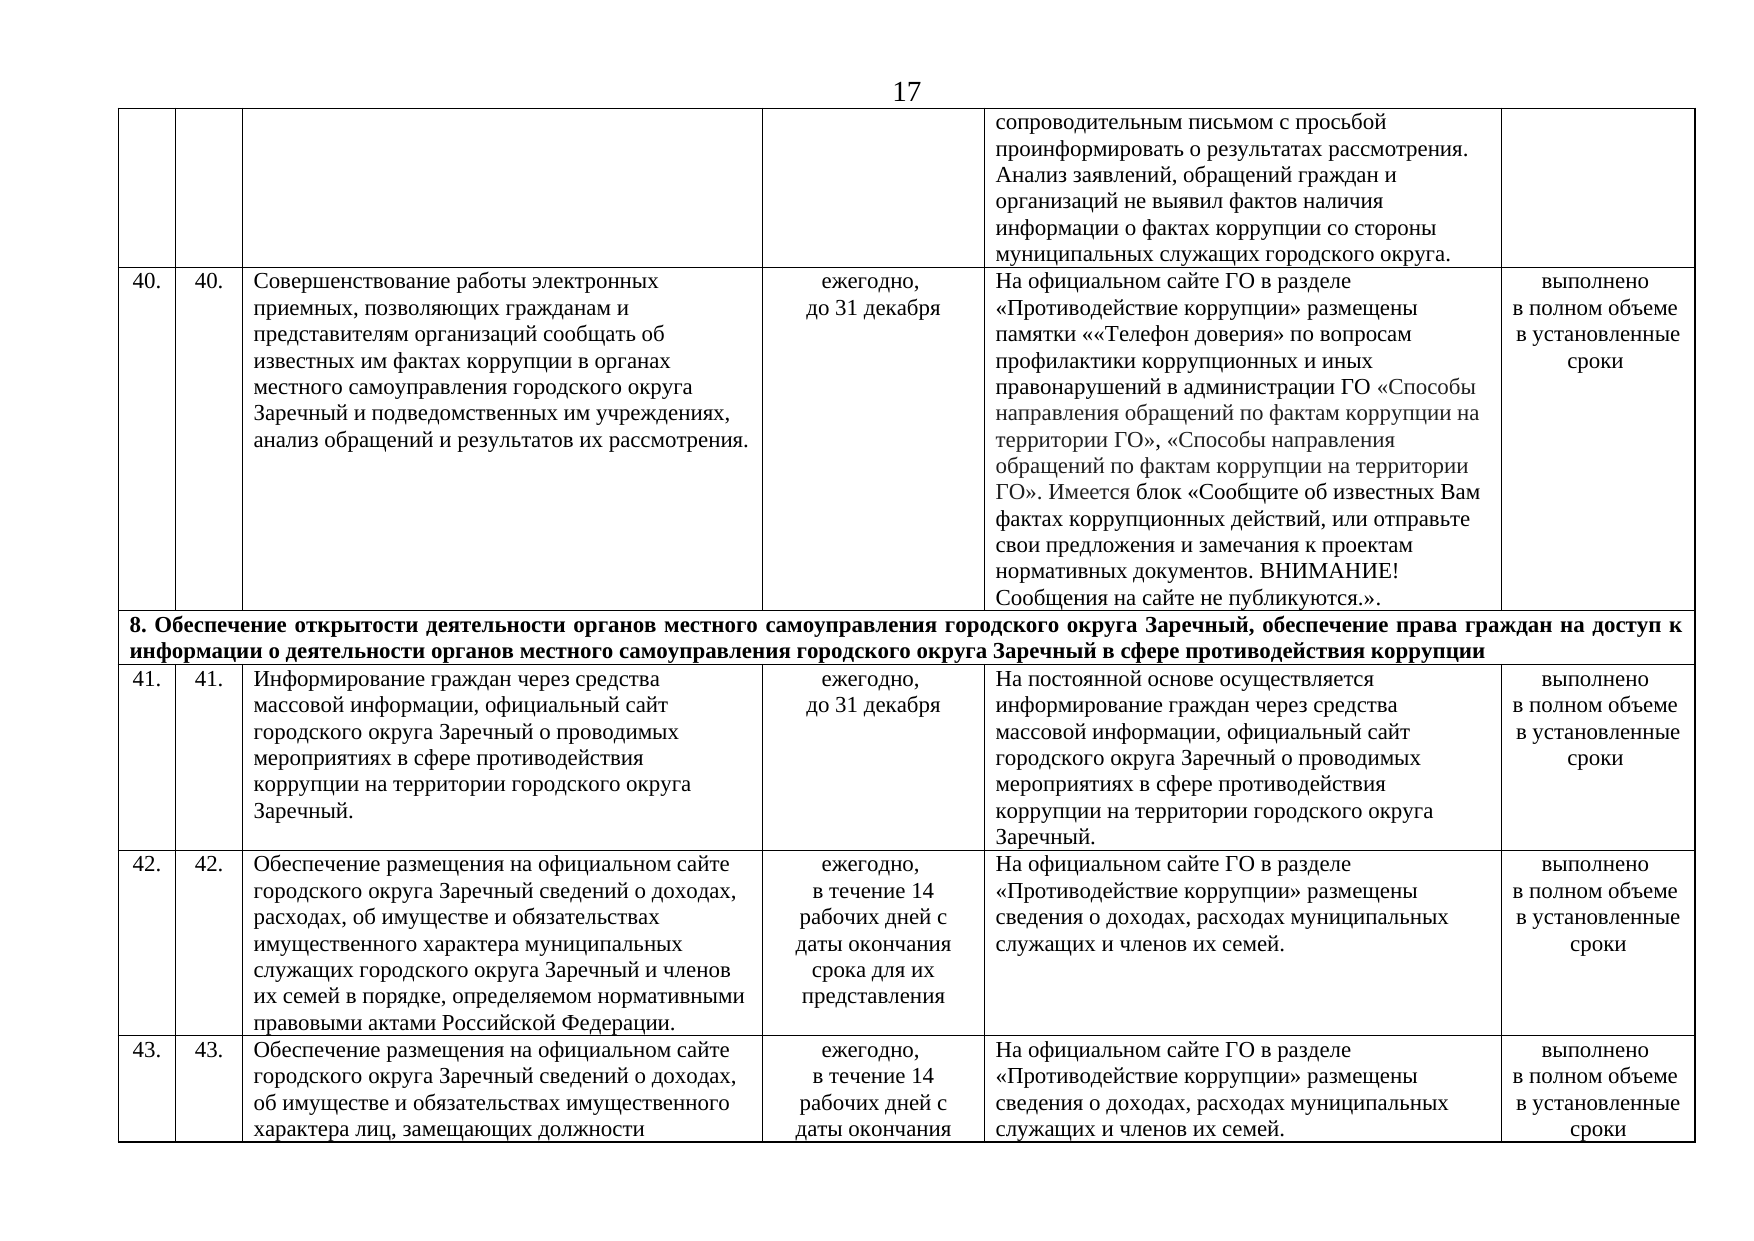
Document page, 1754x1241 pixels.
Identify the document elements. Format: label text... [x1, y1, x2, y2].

table_cell Информирование граждан через средства массовой информации, официальный сайт городского округа Заречный о проводимых мероприятиях в сфере противодействия коррупции на территории городского округа Заречный. [243, 665, 762, 849]
table_cell 41. [176, 665, 242, 849]
table_cell 43. [176, 1036, 242, 1141]
table_cell сопроводительным письмом с просьбой проинформировать о результатах рассмотрения. Анализ заявлений, обращений граждан и организаций не выявил фактов наличия информации о фактах коррупции со стороны муниципальных служащих городского округа. [985, 109, 1501, 267]
table_cell На официальном сайте ГО в разделе «Противодействие коррупции» размещены сведения о доходах, расходах муниципальных служащих и членов их семей. [985, 1036, 1501, 1141]
table_cell 40. [119, 268, 175, 610]
table_cell [243, 109, 762, 267]
table_cell 42. [176, 851, 242, 1035]
table_cell На официальном сайте ГО в разделе «Противодействие коррупции» размещены памятки ««Телефон доверия» по вопросам профилактики коррупционных и иных правонарушений в администрации ГО «Способы направления обращений по фактам коррупции на территории ГО», «Способы направления обращений по фактам коррупции на территории ГО». Имеется блок «Сообщите об известных Вам фактах коррупционных действий, или отправьте свои предложения и замечания к проектам нормативных документов. ВНИМАНИЕ! Сообщения на сайте не публикуются.». [985, 268, 1501, 610]
table_cell выполнено в полном объеме в установленные сроки [1502, 665, 1694, 849]
table_cell 40. [176, 268, 242, 610]
table_cell [1502, 109, 1694, 267]
table_cell Обеспечение размещения на официальном сайте городского округа Заречный сведений о доходах, об имуществе и обязательствах имущественного характера лиц, замещающих должности [243, 1036, 762, 1141]
table_cell 43. [119, 1036, 175, 1141]
table_cell [763, 109, 984, 267]
table_cell 8. Обеспечение открытости деятельности органов местного самоуправления городского округа Заречный, обеспечение права граждан на доступ к информации о деятельности органов местного самоуправления городского округа Заречный в сфере противодействия коррупции [119, 611, 1694, 664]
table_cell ежегодно, в течение 14 рабочих дней с даты окончания срока для их представления [763, 851, 984, 1035]
table_cell Совершенствование работы электронных приемных, позволяющих гражданам и представителям организаций сообщать об известных им фактах коррупции в органах местного самоуправления городского округа Заречный и подведомственных им учреждениях, анализ обращений и результатов их рассмотрения. [243, 268, 762, 610]
table_cell [176, 109, 242, 267]
table_cell ежегодно, в течение 14 рабочих дней с даты окончания [763, 1036, 984, 1141]
table_cell 41. [119, 665, 175, 849]
table_cell ежегодно, до 31 декабря [763, 665, 984, 849]
table_cell выполнено в полном объеме в установленные сроки [1502, 268, 1694, 610]
table_cell 42. [119, 851, 175, 1035]
table_cell ежегодно, до 31 декабря [763, 268, 984, 610]
table_cell [119, 109, 175, 267]
table_cell На официальном сайте ГО в разделе «Противодействие коррупции» размещены сведения о доходах, расходах муниципальных служащих и членов их семей. [985, 851, 1501, 1035]
table_cell Обеспечение размещения на официальном сайте городского округа Заречный сведений о доходах, расходах, об имуществе и обязательствах имущественного характера муниципальных служащих городского округа Заречный и членов их семей в порядке, определяемом нормативными правовыми актами Российской Федерации. [243, 851, 762, 1035]
table_cell выполнено в полном объеме в установленные сроки [1502, 851, 1694, 1035]
table_cell На постоянной основе осуществляется информирование граждан через средства массовой информации, официальный сайт городского округа Заречный о проводимых мероприятиях в сфере противодействия коррупции на территории городского округа Заречный. [985, 665, 1501, 849]
table_cell выполнено в полном объеме в установленные сроки [1502, 1036, 1694, 1141]
